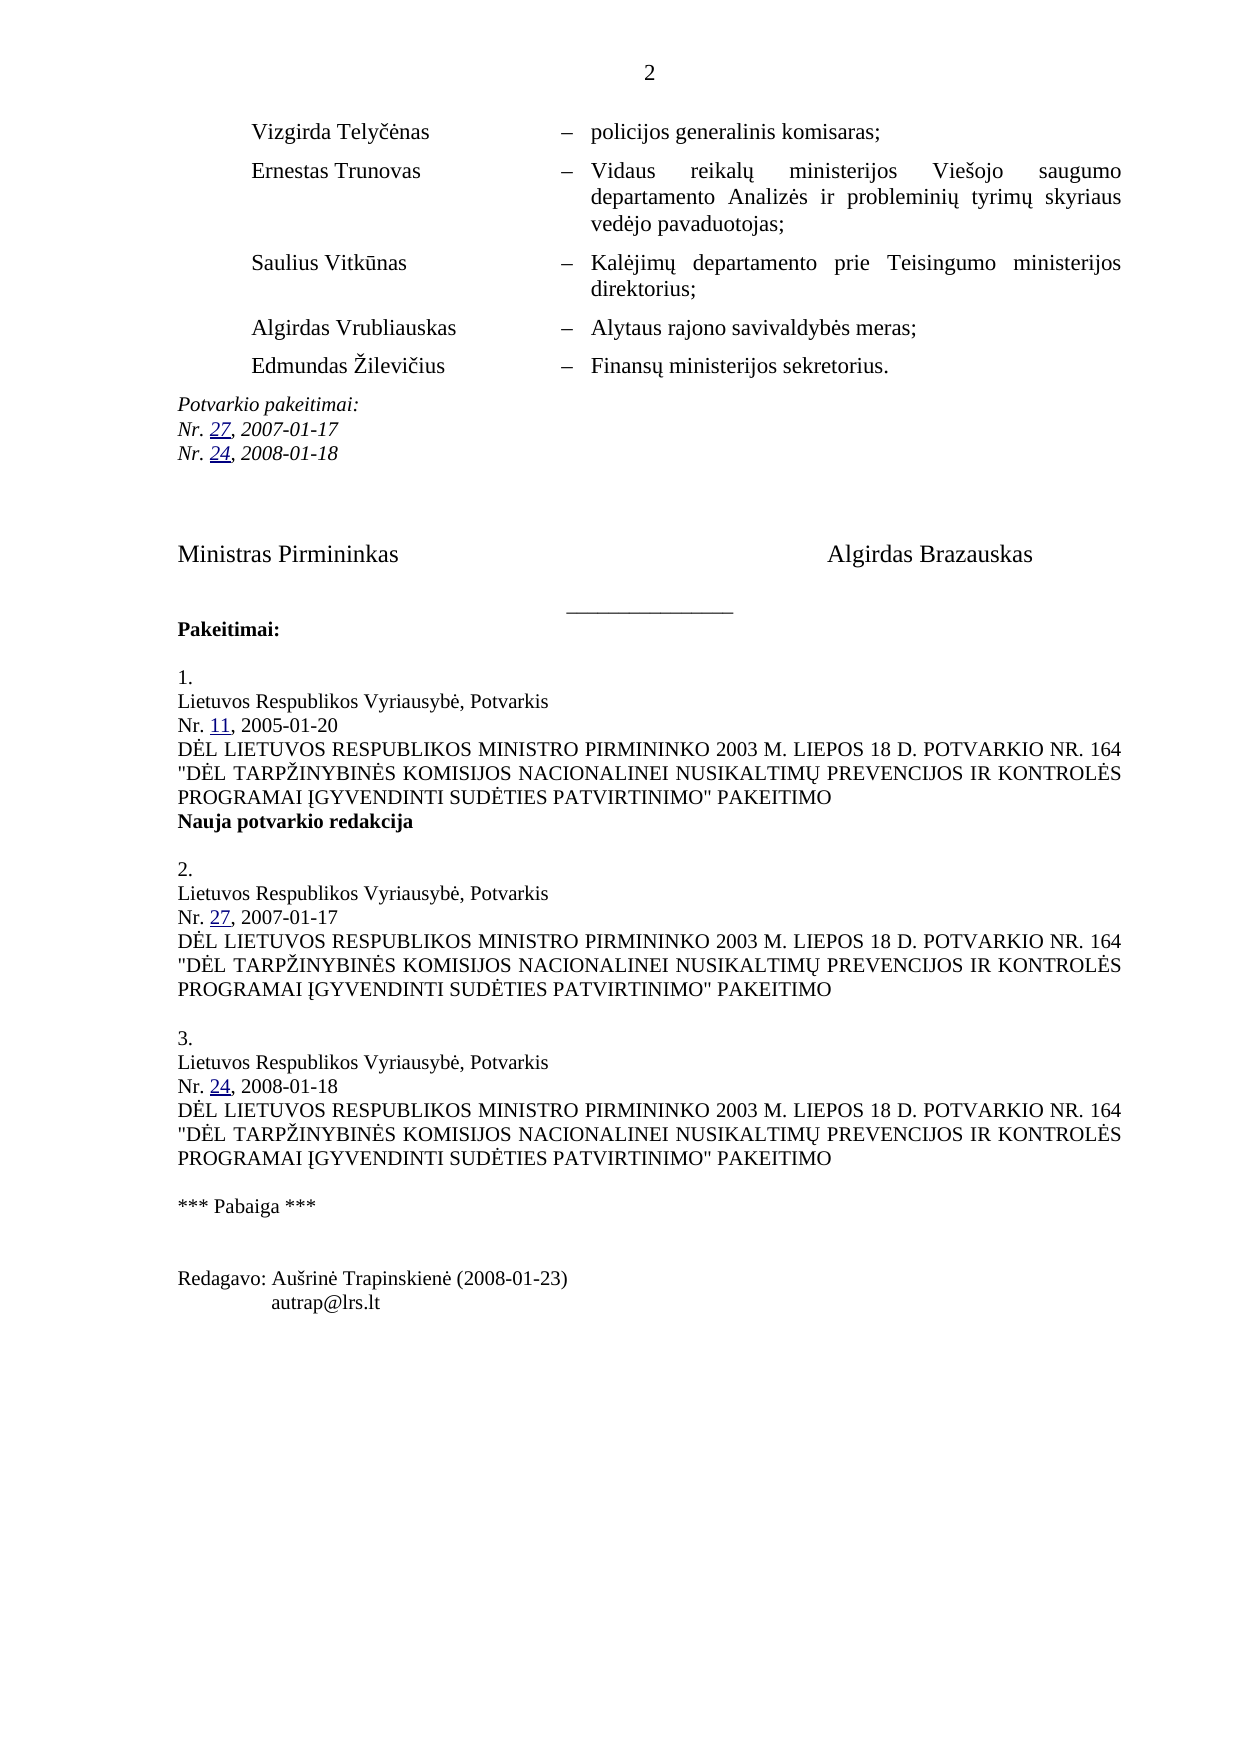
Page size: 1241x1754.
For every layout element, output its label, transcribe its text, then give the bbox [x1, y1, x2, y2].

text Ministras Pirmininkas Algirdas Brazauskas [177, 539, 1122, 568]
text 2. [177, 857, 1122, 881]
text *** Pabaiga *** [177, 1194, 1122, 1218]
text Vizgirda Telyčėnas – policijos generalinis komisaras; [251, 118, 1122, 144]
text Nr. 27, 2007-01-17 [177, 416, 1122, 441]
text DĖL LIETUVOS RESPUBLIKOS MINISTRO PIRMININKO 2003 M. LIEPOS 18 D. POTVARKIO NR. 164 "DĖL TARPŽINYBINĖS KOMISIJOS NACIONALINEI NUSIKALTIMŲ PREVENCIJOS IR KONTROLĖS PROGRAMAI ĮGYVENDINTI SUDĖTIES PATVIRTINIMO" PAKEITIMO [177, 1098, 1122, 1170]
text Nr. 11, 2005-01-20 [177, 713, 1122, 737]
text autrap@lrs.lt [177, 1290, 1122, 1314]
text Lietuvos Respublikos Vyriausybė, Potvarkis [177, 881, 1122, 905]
text 3. [177, 1026, 1122, 1049]
text Lietuvos Respublikos Vyriausybė, Potvarkis [177, 1049, 1122, 1074]
text Edmundas Žilevičius – Finansų ministerijos sekretorius. [251, 353, 1122, 379]
text Nauja potvarkio redakcija [177, 809, 1122, 833]
text Nr. 24, 2008-01-18 [177, 1074, 1122, 1098]
text Potvarkio pakeitimai: [177, 379, 1122, 416]
text Lietuvos Respublikos Vyriausybė, Potvarkis [177, 689, 1122, 713]
text Pakeitimai: [177, 616, 1122, 641]
text ________________ [177, 592, 1122, 616]
text Ernestas Trunovas – Vidaus reikalų ministerijos Viešojo saugumo departamento Analizės ir probleminių tyrimų skyriaus vedėjo pavaduotojas; [251, 157, 1122, 236]
text Nr. 24, 2008-01-18 [177, 441, 1122, 464]
text Nr. 27, 2007-01-17 [177, 905, 1122, 929]
text 1. [177, 664, 1122, 689]
text Algirdas Vrubliauskas – Alytaus rajono savivaldybės meras; [251, 314, 1122, 340]
text DĖL LIETUVOS RESPUBLIKOS MINISTRO PIRMININKO 2003 M. LIEPOS 18 D. POTVARKIO NR. 164 "DĖL TARPŽINYBINĖS KOMISIJOS NACIONALINEI NUSIKALTIMŲ PREVENCIJOS IR KONTROLĖS PROGRAMAI ĮGYVENDINTI SUDĖTIES PATVIRTINIMO" PAKEITIMO [177, 929, 1122, 1001]
text Saulius Vitkūnas – Kalėjimų departamento prie Teisingumo ministerijos direktorius; [251, 248, 1122, 301]
text DĖL LIETUVOS RESPUBLIKOS MINISTRO PIRMININKO 2003 M. LIEPOS 18 D. POTVARKIO NR. 164 "DĖL TARPŽINYBINĖS KOMISIJOS NACIONALINEI NUSIKALTIMŲ PREVENCIJOS IR KONTROLĖS PROGRAMAI ĮGYVENDINTI SUDĖTIES PATVIRTINIMO" PAKEITIMO [177, 737, 1122, 809]
text Redagavo: Aušrinė Trapinskienė (2008-01-23) [177, 1266, 1122, 1290]
